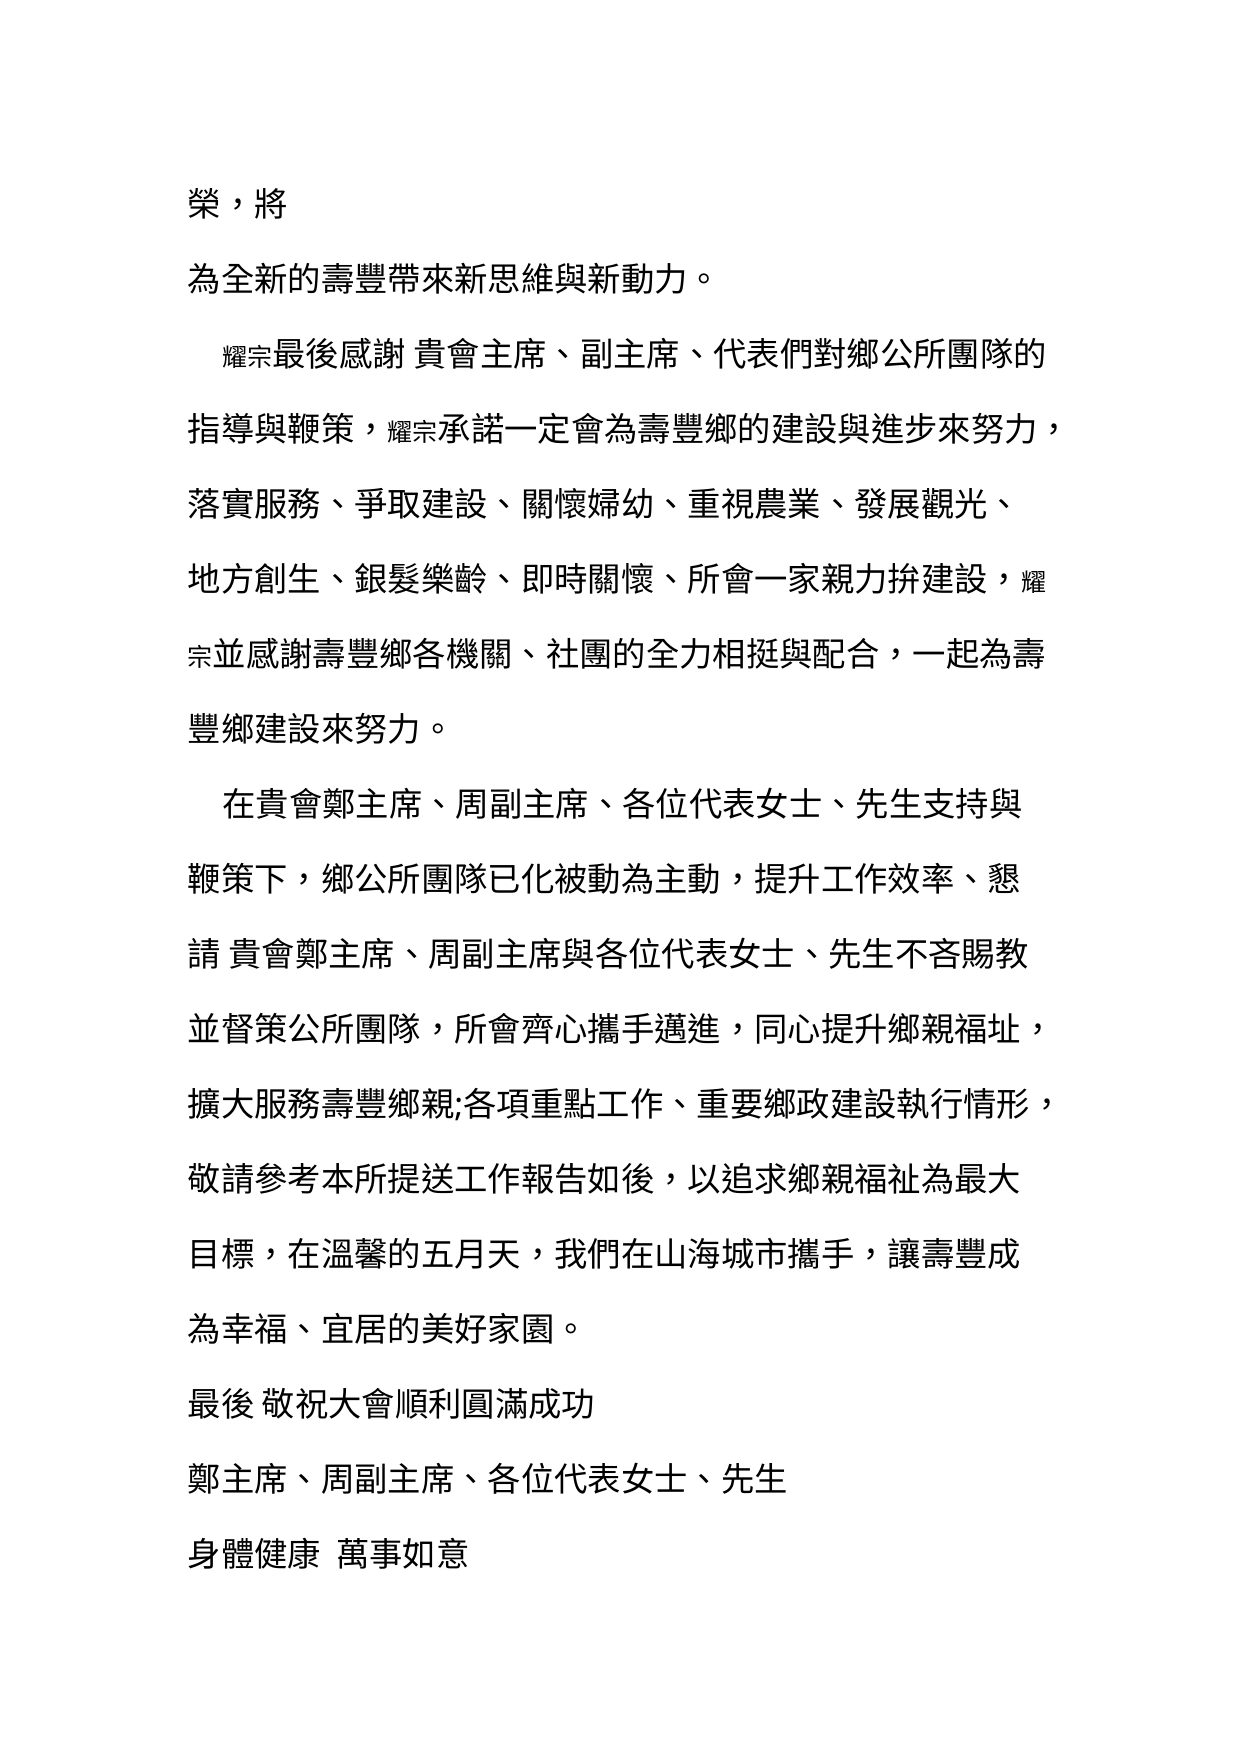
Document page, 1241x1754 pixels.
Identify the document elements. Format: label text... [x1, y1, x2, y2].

text 身體健康 萬事如意 [187, 1514, 1053, 1589]
text 最後 敬祝大會順利圓滿成功 [187, 1364, 1053, 1439]
text 耀宗將會帶領鄉公所團隊在農田與鄉野間推動藝文、產業、觀光，希望帶動週邊社區、鄰里、部落、結合各村特色景點，串聯觀光廊帶，活絡休閒產業及小農市集成長，並鼓勵藝術家、青農、退休人士移民壽豐，展現多元的文化能量，豐富本鄉的文化深度，新移民與壽豐鄉親的共存、共榮，將 [187, 164, 1053, 239]
text 耀宗最後感謝 貴會主席、副主席、代表們對鄉公所團隊的指導與鞭策，耀宗承諾一定會為壽豐鄉的建設與進步來努力，落實服務、爭取建設、關懷婦幼、重視農業、發展觀光、地方創生、銀髮樂齡、即時關懷、所會一家親力拚建設，耀宗並感謝壽豐鄉各機關、社團的全力相挺與配合，一起為壽豐鄉建設來努力。 [187, 314, 1053, 764]
text 鄭主席、周副主席、各位代表女士、先生 [187, 1439, 1053, 1514]
text 在貴會鄭主席、周副主席、各位代表女士、先生支持與鞭策下，鄉公所團隊已化被動為主動，提升工作效率、懇請 貴會鄭主席、周副主席與各位代表女士、先生不吝賜教並督策公所團隊，所會齊心攜手邁進，同心提升鄉親福址，擴大服務壽豐鄉親;各項重點工作、重要鄉政建設執行情形，敬請參考本所提送工作報告如後，以追求鄉親福祉為最大目標，在溫馨的五月天，我們在山海城市攜手，讓壽豐成為幸福、宜居的美好家園。 [187, 764, 1053, 1364]
text 為全新的壽豐帶來新思維與新動力。 [187, 239, 1053, 314]
